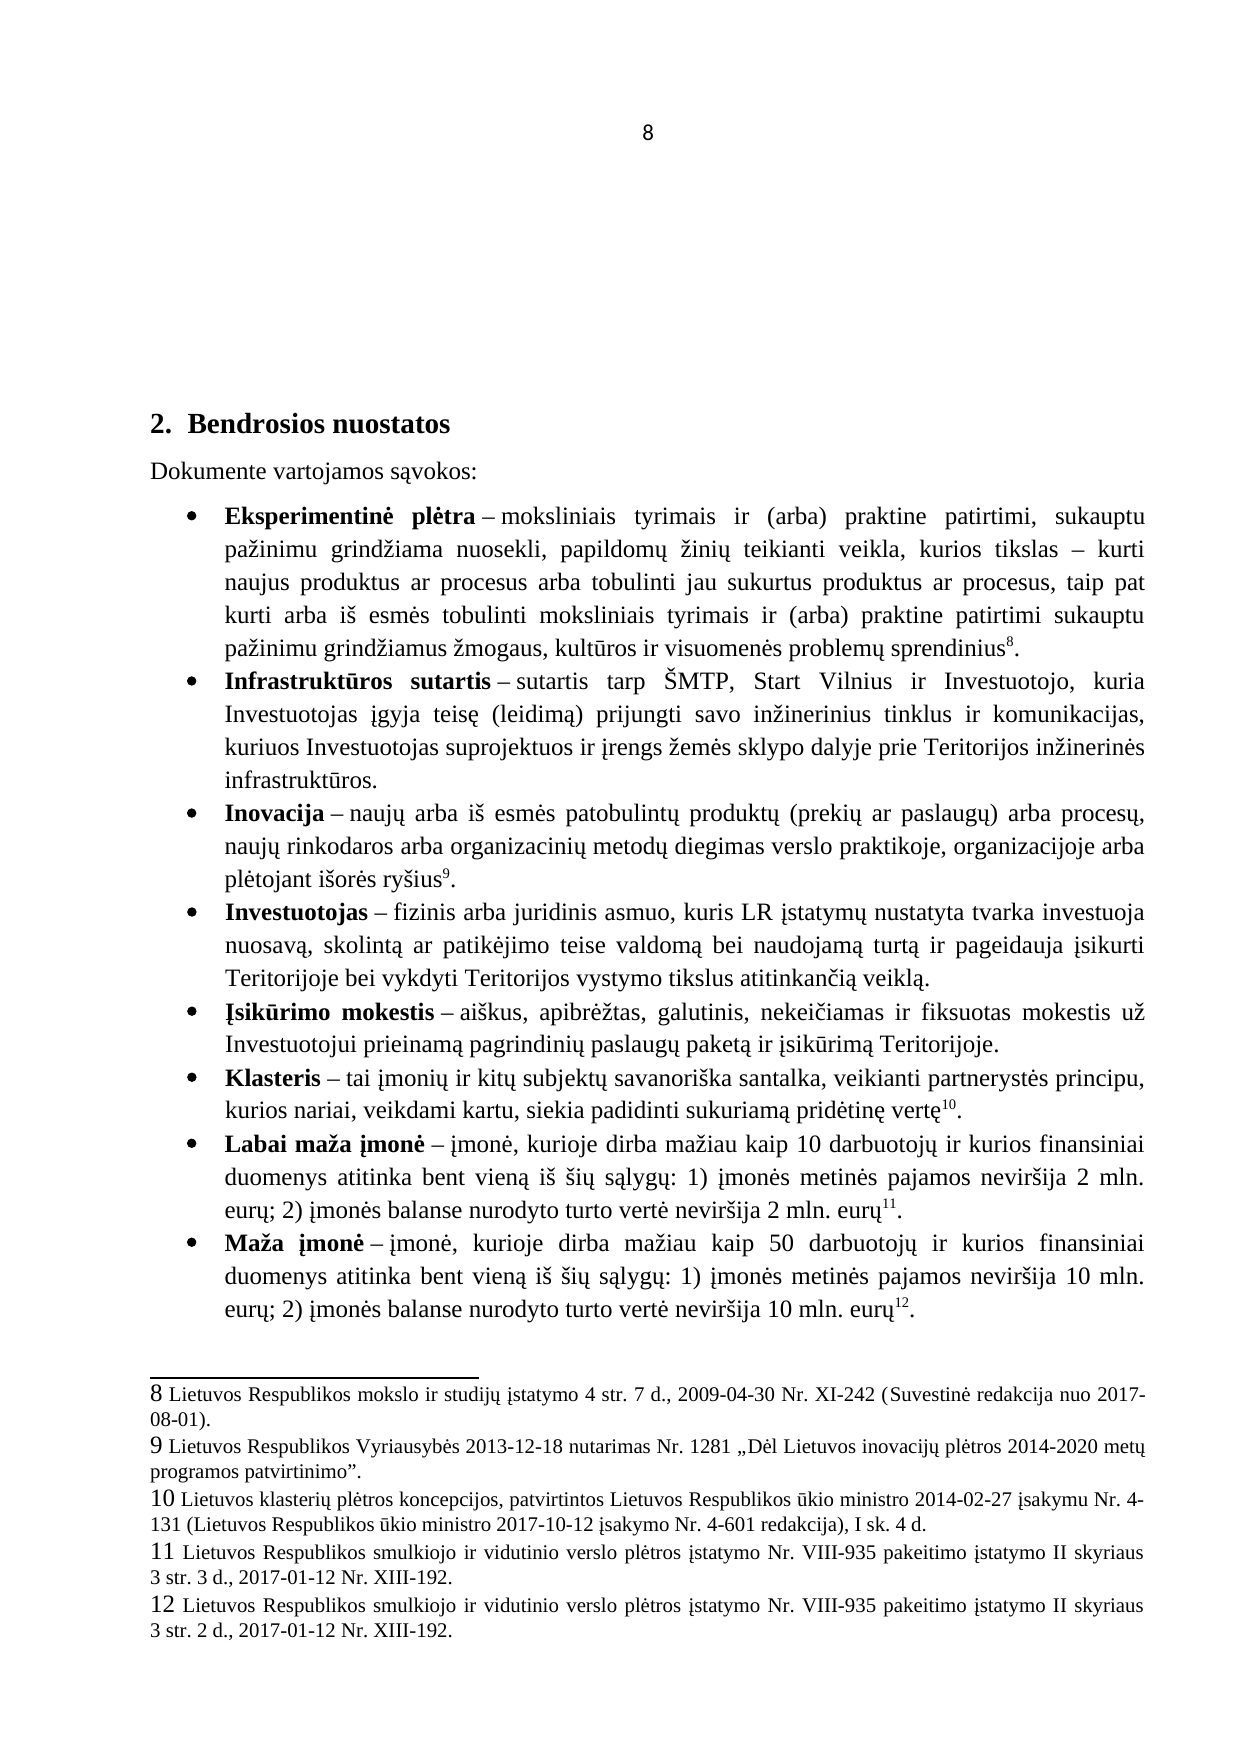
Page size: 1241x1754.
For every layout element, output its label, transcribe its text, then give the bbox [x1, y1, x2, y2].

text  Infrastruktūros sutartis – sutartis tarp ŠMTP, Start Vilnius ir Investuotojo, kuria Investuotojas įgyja teisę (leidimą) prijungti savo inžinerinius tinklus ir komunikacijas, kuriuos Investuotojas suprojektuos ir įrengs žemės sklypo dalyje prie Teritorijos inžinerinės infrastruktūros. [187, 666, 1146, 794]
text  Maža įmonė – įmonė, kurioje dirba mažiau kaip 50 darbuotojų ir kurios finansiniai duomenys atitinka bent vieną iš šių sąlygų: 1) įmonės metinės pajamos neviršija 10 mln. eurų; 2) įmonės balanse nurodyto turto vertė neviršija 10 mln. eurų. [187, 1228, 1146, 1322]
text Lietuvos Respublikos smulkiojo ir vidutinio verslo plėtros įstatymo Nr. VIII-935 pakeitimo įstatymo II skyriaus 3 str. 2 d., 2017-01-12 Nr. XIII-192. [150, 1589, 1146, 1642]
text  Inovacija – naujų arba iš esmės patobulintų produktų (prekių ar paslaugų) arba procesų, naujų rinkodaros arba organizacinių metodų diegimas verslo praktikoje, organizacijoje arba plėtojant išorės ryšius. [187, 798, 1146, 893]
text Lietuvos Respublikos mokslo ir studijų įstatymo 4 str. 7 d., 2009-04-30 Nr. XI-242 (Suvestinė redakcija nuo 2017-08-01). [150, 1378, 1146, 1431]
text  Eksperimentinė plėtra – moksliniais tyrimais ir (arba) praktine patirtimi, sukauptu pažinimu grindžiama nuosekli, papildomų žinių teikianti veikla, kurios tikslas – kurti naujus produktus ar procesus arba tobulinti jau sukurtus produktus ar procesus, taip pat kurti arba iš esmės tobulinti moksliniais tyrimais ir (arba) praktine patirtimi sukauptu pažinimu grindžiamus žmogaus, kultūros ir visuomenės problemų sprendinius. [187, 501, 1146, 662]
text  Įsikūrimo mokestis – aiškus, apibrėžtas, galutinis, nekeičiamas ir fiksuotas mokestis už Investuotojui prieinamą pagrindinių paslaugų paketą ir įsikūrimą Teritorijoje. [187, 997, 1146, 1058]
text Dokumente vartojamos sąvokos: [150, 456, 1146, 485]
text  Investuotojas – fizinis arba juridinis asmuo, kuris LR įstatymų nustatyta tvarka investuoja nuosavą, skolintą ar patikėjimo teise valdomą bei naudojamą turtą ir pageidauja įsikurti Teritorijoje bei vykdyti Teritorijos vystymo tikslus atitinkančią veiklą. [187, 897, 1146, 992]
text 2. Bendrosios nuostatos [150, 406, 1146, 439]
text Lietuvos klasterių plėtros koncepcijos, patvirtintos Lietuvos Respublikos ūkio ministro 2014-02-27 įsakymu Nr. 4-131 (Lietuvos Respublikos ūkio ministro 2017-10-12 įsakymo Nr. 4-601 redakcija), I sk. 4 d. [150, 1483, 1146, 1536]
text Lietuvos Respublikos Vyriausybės 2013-12-18 nutarimas Nr. 1281 „Dėl Lietuvos inovacijų plėtros 2014-2020 metų programos patvirtinimo”. [150, 1431, 1146, 1483]
text Lietuvos Respublikos smulkiojo ir vidutinio verslo plėtros įstatymo Nr. VIII-935 pakeitimo įstatymo II skyriaus 3 str. 3 d., 2017-01-12 Nr. XIII-192. [150, 1536, 1146, 1589]
text  Klasteris – tai įmonių ir kitų subjektų savanoriška santalka, veikianti partnerystės principu, kurios nariai, veikdami kartu, siekia padidinti sukuriamą pridėtinę vertę. [187, 1063, 1146, 1124]
text  Labai maža įmonė – įmonė, kurioje dirba mažiau kaip 10 darbuotojų ir kurios finansiniai duomenys atitinka bent vieną iš šių sąlygų: 1) įmonės metinės pajamos neviršija 2 mln. eurų; 2) įmonės balanse nurodyto turto vertė neviršija 2 mln. eurų. [187, 1129, 1146, 1223]
